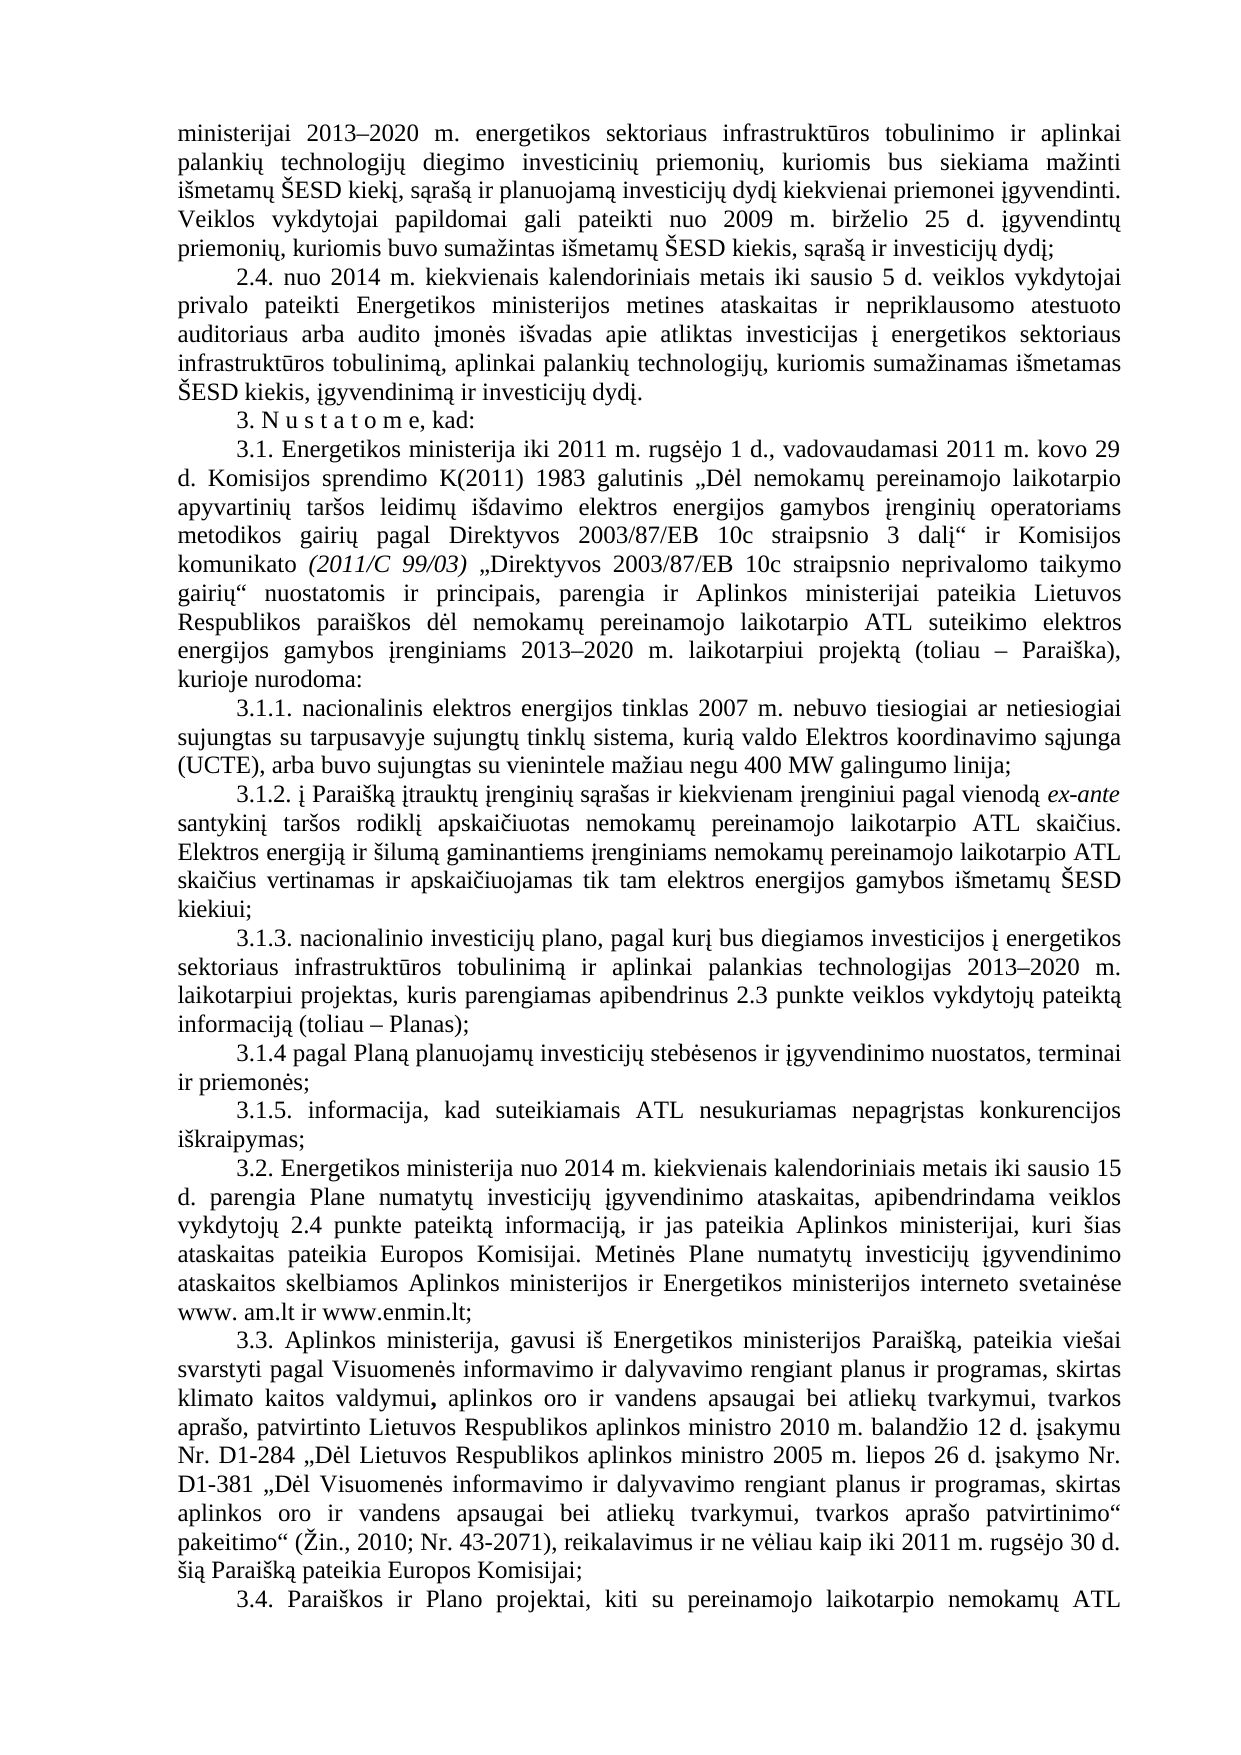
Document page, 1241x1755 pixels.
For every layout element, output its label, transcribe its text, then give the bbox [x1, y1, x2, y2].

text 3.1. Energetikos ministerija iki 2011 m. rugsėjo 1 d., vadovaudamasi 2011 m. kovo 29 d. Komisijos sprendimo K(2011) 1983 galutinis „Dėl nemokamų pereinamojo laikotarpio apyvartinių taršos leidimų išdavimo elektros energijos gamybos įrenginių operatoriams metodikos gairių pagal Direktyvos 2003/87/EB 10c straipsnio 3 dalį“ ir Komisijos komunikato (2011/C 99/03) „Direktyvos 2003/87/EB 10c straipsnio neprivalomo taikymo gairių“ nuostatomis ir principais, parengia ir Aplinkos ministerijai pateikia Lietuvos Respublikos paraiškos dėl nemokamų pereinamojo laikotarpio ATL suteikimo elektros energijos gamybos įrenginiams 2013–2020 m. laikotarpiui projektą (toliau – Paraiška), kurioje nurodoma: [177, 434, 1122, 693]
text 3.4. Paraiškos ir Plano projektai, kiti su pereinamojo laikotarpio nemokamų ATL [177, 1584, 1122, 1613]
text 3.2. Energetikos ministerija nuo 2014 m. kiekvienais kalendoriniais metais iki sausio 15 d. parengia Plane numatytų investicijų įgyvendinimo ataskaitas, apibendrindama veiklos vykdytojų 2.4 punkte pateiktą informaciją, ir jas pateikia Aplinkos ministerijai, kuri šias ataskaitas pateikia Europos Komisijai. Metinės Plane numatytų investicijų įgyvendinimo ataskaitos skelbiamos Aplinkos ministerijos ir Energetikos ministerijos interneto svetainėse www. am.lt ir www.enmin.lt; [177, 1153, 1122, 1326]
text 3.1.4 pagal Planą planuojamų investicijų stebėsenos ir įgyvendinimo nuostatos, terminai ir priemonės; [177, 1038, 1122, 1096]
text 2.4. nuo 2014 m. kiekvienais kalendoriniais metais iki sausio 5 d. veiklos vykdytojai privalo pateikti Energetikos ministerijos metines ataskaitas ir nepriklausomo atestuoto auditoriaus arba audito įmonės išvadas apie atliktas investicijas į energetikos sektoriaus infrastruktūros tobulinimą, aplinkai palankių technologijų, kuriomis sumažinamas išmetamas ŠESD kiekis, įgyvendinimą ir investicijų dydį. [177, 262, 1122, 406]
text ministerijai 2013–2020 m. energetikos sektoriaus infrastruktūros tobulinimo ir aplinkai palankių technologijų diegimo investicinių priemonių, kuriomis bus siekiama mažinti išmetamų ŠESD kiekį, sąrašą ir planuojamą investicijų dydį kiekvienai priemonei įgyvendinti. Veiklos vykdytojai papildomai gali pateikti nuo 2009 m. birželio 25 d. įgyvendintų priemonių, kuriomis buvo sumažintas išmetamų ŠESD kiekis, sąrašą ir investicijų dydį; [177, 118, 1122, 262]
text 3.1.2. į Paraišką įtrauktų įrenginių sąrašas ir kiekvienam įrenginiui pagal vienodą ex-ante santykinį taršos rodiklį apskaičiuotas nemokamų pereinamojo laikotarpio ATL skaičius. Elektros energiją ir šilumą gaminantiems įrenginiams nemokamų pereinamojo laikotarpio ATL skaičius vertinamas ir apskaičiuojamas tik tam elektros energijos gamybos išmetamų ŠESD kiekiui; [177, 779, 1122, 923]
text 3.1.3. nacionalinio investicijų plano, pagal kurį bus diegiamos investicijos į energetikos sektoriaus infrastruktūros tobulinimą ir aplinkai palankias technologijas 2013–2020 m. laikotarpiui projektas, kuris parengiamas apibendrinus 2.3 punkte veiklos vykdytojų pateiktą informaciją (toliau – Planas); [177, 923, 1122, 1038]
text 3.1.5. informacija, kad suteikiamais ATL nesukuriamas nepagrįstas konkurencijos iškraipymas; [177, 1096, 1122, 1153]
text 3. N u s t a t o m e, kad: [177, 406, 1122, 434]
text 3.1.1. nacionalinis elektros energijos tinklas 2007 m. nebuvo tiesiogiai ar netiesiogiai sujungtas su tarpusavyje sujungtų tinklų sistema, kurią valdo Elektros koordinavimo sąjunga (UCTE), arba buvo sujungtas su vienintele mažiau negu 400 MW galingumo linija; [177, 693, 1122, 779]
text 3.3. Aplinkos ministerija, gavusi iš Energetikos ministerijos Paraišką, pateikia viešai svarstyti pagal Visuomenės informavimo ir dalyvavimo rengiant planus ir programas, skirtas klimato kaitos valdymui, aplinkos oro ir vandens apsaugai bei atliekų tvarkymui, tvarkos aprašo, patvirtinto Lietuvos Respublikos aplinkos ministro 2010 m. balandžio 12 d. įsakymu Nr. D1-284 „Dėl Lietuvos Respublikos aplinkos ministro 2005 m. liepos 26 d. įsakymo Nr. D1-381 „Dėl Visuomenės informavimo ir dalyvavimo rengiant planus ir programas, skirtas aplinkos oro ir vandens apsaugai bei atliekų tvarkymui, tvarkos aprašo patvirtinimo“ pakeitimo“ (Žin., 2010; Nr. 43-2071), reikalavimus ir ne vėliau kaip iki 2011 m. rugsėjo 30 d. šią Paraišką pateikia Europos Komisijai; [177, 1326, 1122, 1584]
